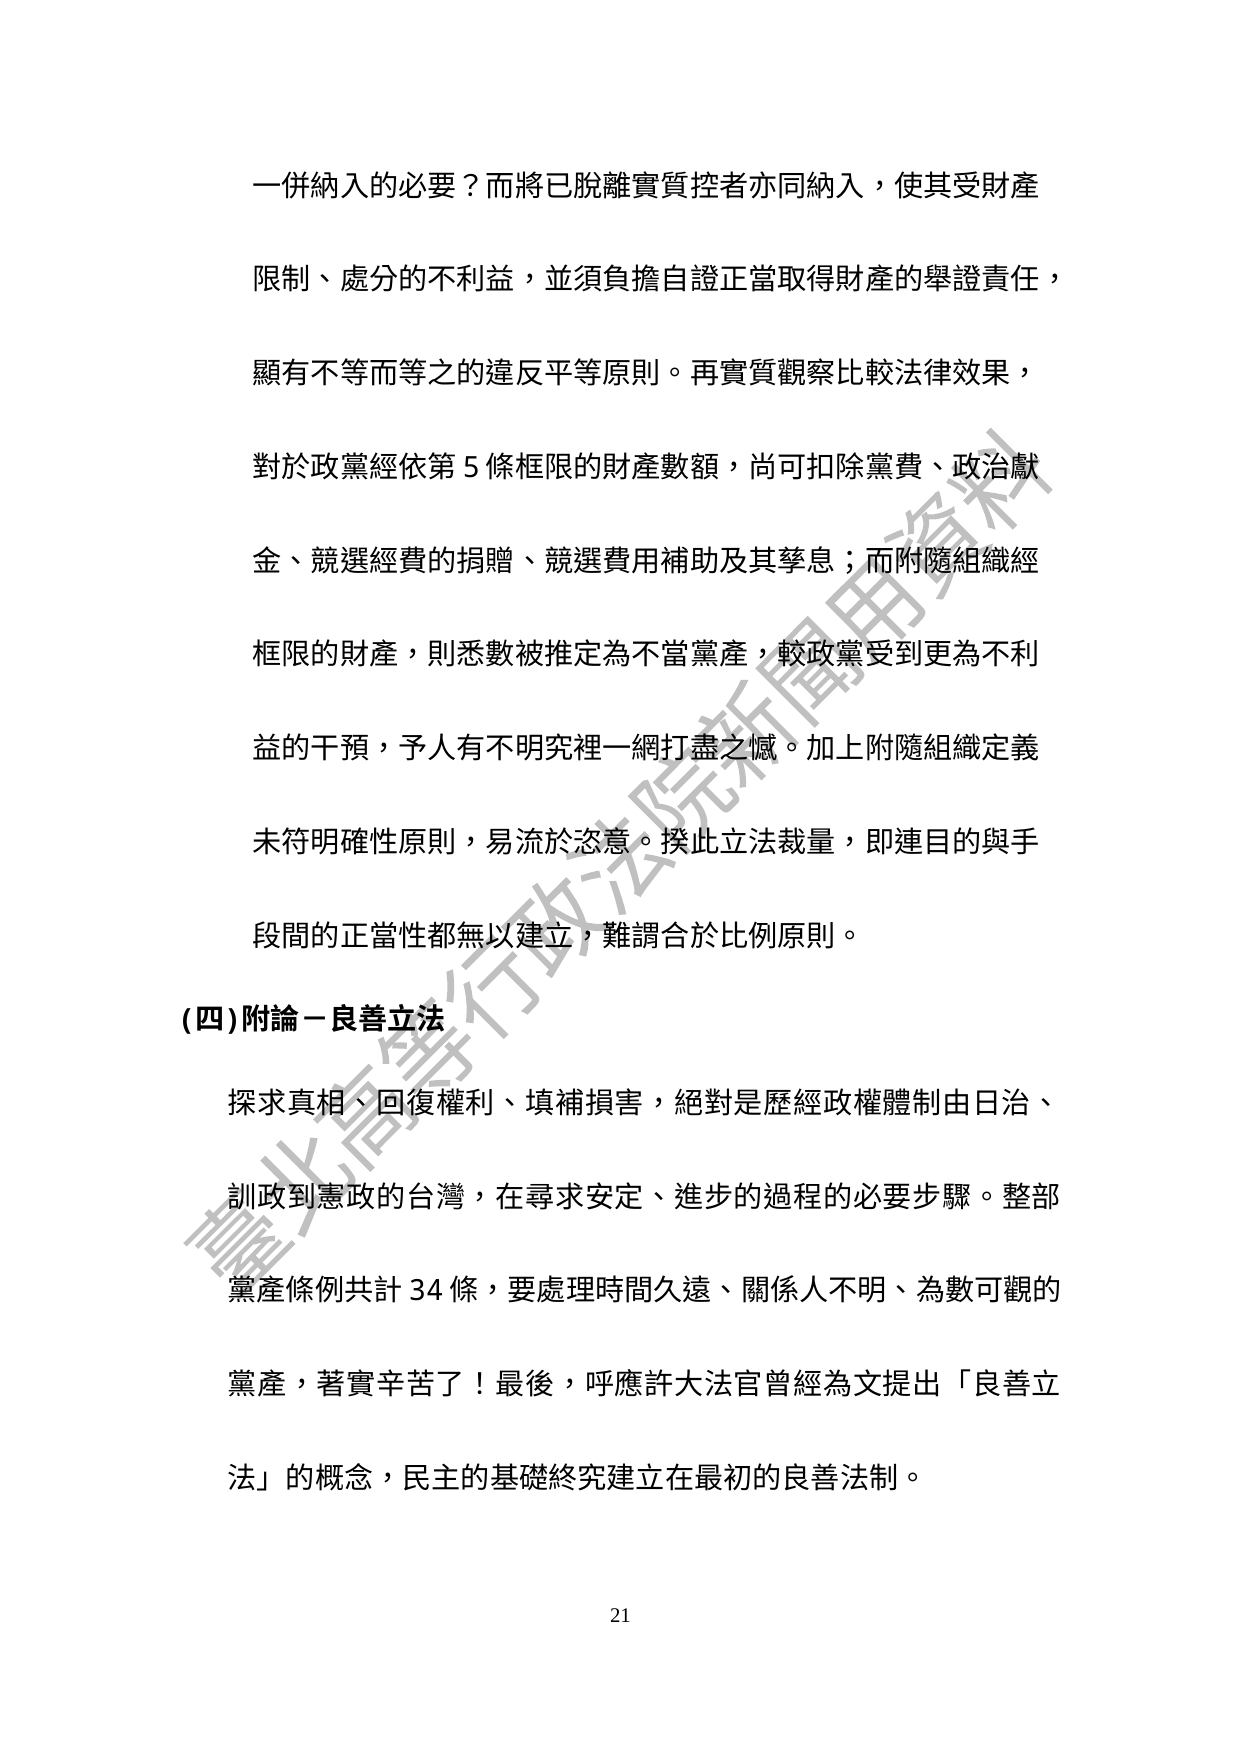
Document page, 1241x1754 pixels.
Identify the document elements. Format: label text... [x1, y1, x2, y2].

text (四)附論－良善立法 [177, 975, 1063, 1038]
text 探求真相、回復權利、填補損害，絕對是歷經政權體制由日治、訓政到憲政的台灣，在尋求安定、進步的過程的必要步驟。整部黨產條例共計34條，要處理時間久遠、關係人不明、為數可觀的黨產，著實辛苦了！最後，呼應許大法官曾經為文提出「良善立法」的概念，民主的基礎終究建立在最初的良善法制。 [227, 1059, 1063, 1496]
text 黨產條例第1條揭示其立法目的在「建立政黨公平競爭環境」，而第4條第2款的立法理由則為「政黨以捐助或出資之方式控制之營利性或非營利性法人、團體或機構，雖屬獨立存在之組織，但受政黨實質控制，二者有密不可分之關係」。惟黨產條例既係為使各政黨維持競爭的機會均等，保障各政黨具有在平等基礎上從事活動的權利，則其應以政黨為對象；固依其立法理由為「避免藉脫法行為違反政黨政治之平等原則」，於是定義附隨組織予以納入，可能是在防止政黨與附隨組織間的脫產避就行為。然第4條第2款後段條文內容，既指該組織乃「已脫離」政黨實質控制者，與前段「獨立存在而由政黨實質控制其人事、財務或業務經營之法人、團體或機構」即屬有別，二者何以均有「避免藉脫法行為違反政黨政治之平等原則」，而一併納入的必要？而將已脫離實質控者亦同納入，使其受財產限制、處分的不利益，並須負擔自證正當取得財產的舉證責任，顯有不等而等之的違反平等原則。再實質觀察比較法律效果，對於政黨經依第5條框限的財產數額，尚可扣除黨費、政治獻金、競選經費的捐贈、競選費用補助及其孳息；而附隨組織經框限的財產，則悉數被推定為不當黨產，較政黨受到更為不利益的干預，予人有不明究裡一網打盡之憾。加上附隨組織定義未符明確性原則，易流於恣意。揆此立法裁量，即連目的與手段間的正當性都無以建立，難謂合於比例原則。 [252, 142, 1063, 954]
